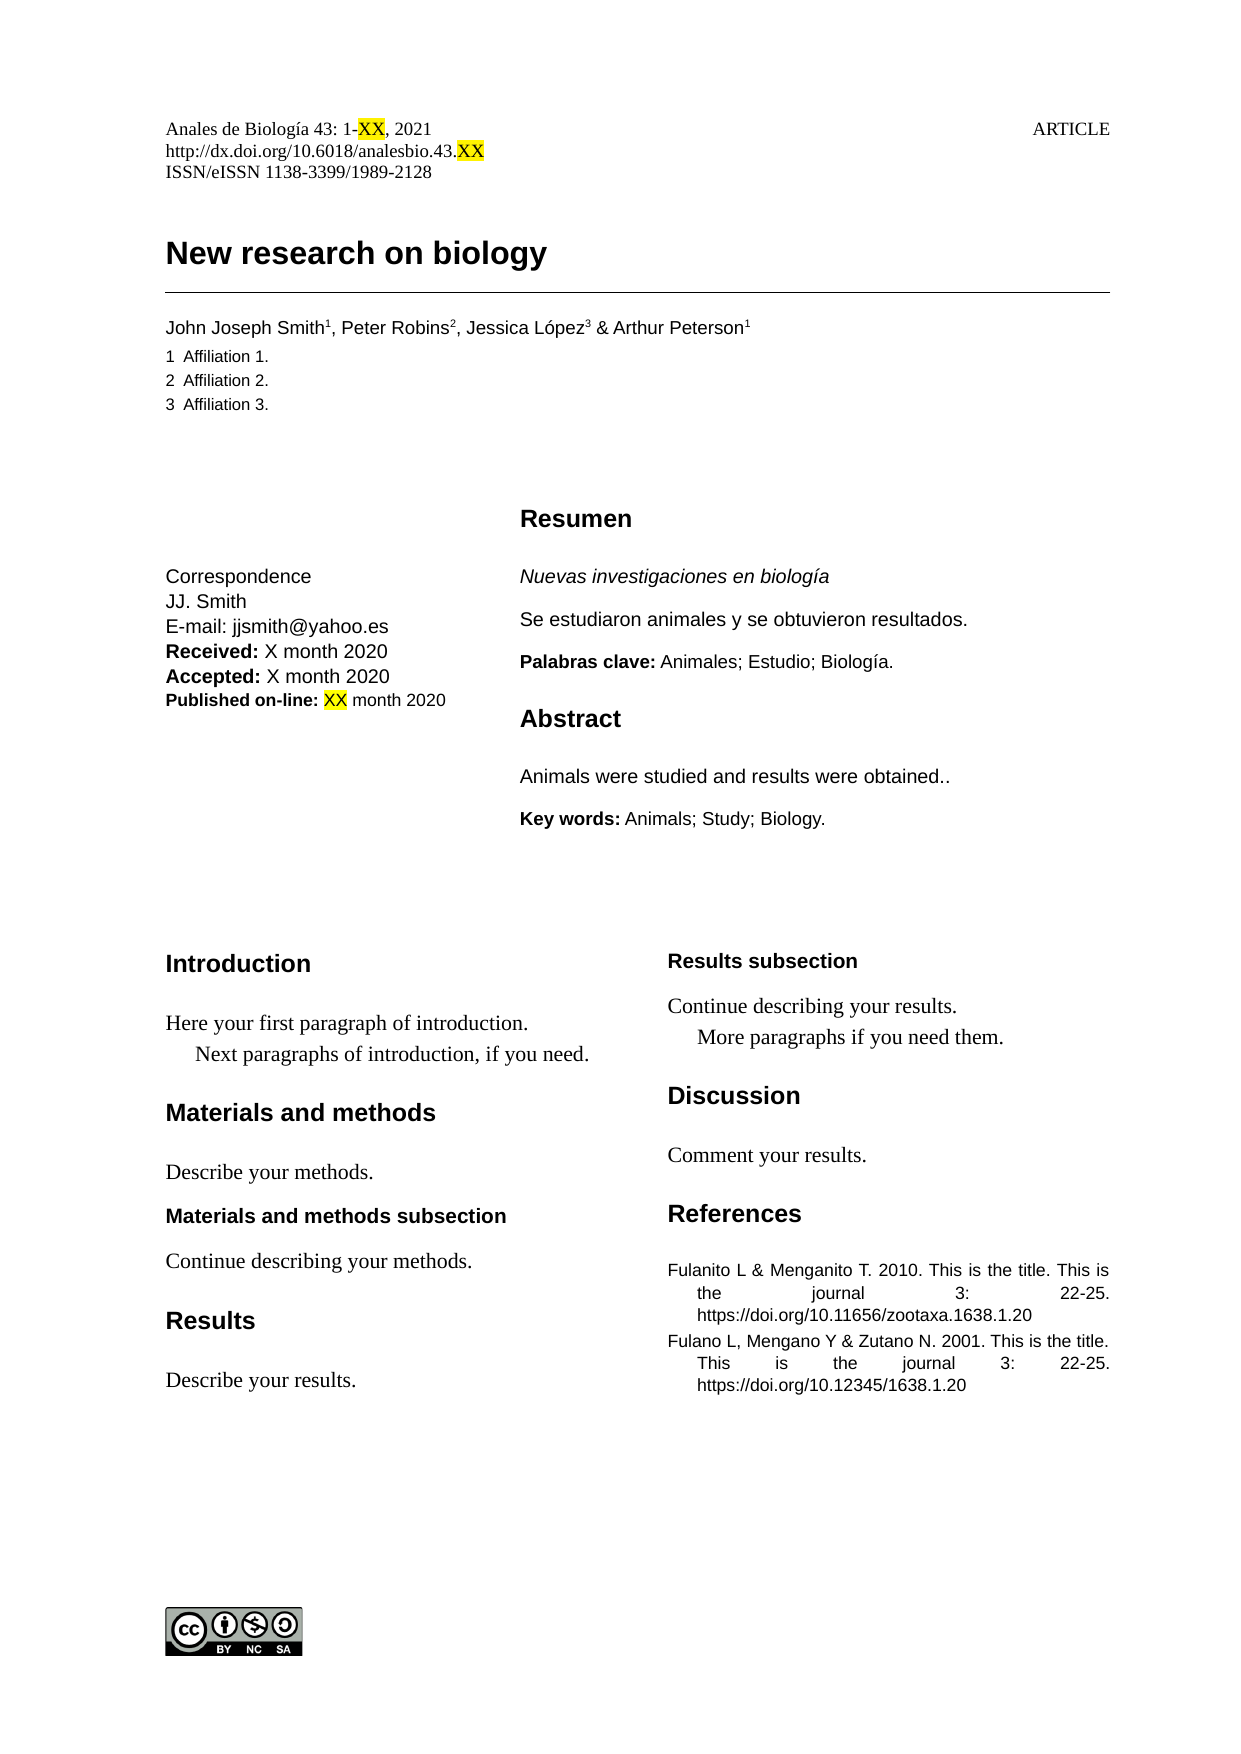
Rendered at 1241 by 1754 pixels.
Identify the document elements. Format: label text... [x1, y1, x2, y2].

text Discussion [667, 1081, 1110, 1110]
text New research on biology [165, 234, 1110, 292]
text JJ. Smith [165, 590, 490, 613]
text Published on-line: XX month 2020 [165, 690, 490, 710]
text Comment your results. [667, 1142, 1110, 1167]
text 3 Affiliation 3. [165, 395, 1110, 414]
text Se estudiaron animales y se obtuvieron resultados. [519, 608, 1110, 631]
text John Joseph Smith1, Peter Robins2, Jessica López3 & Arthur Peterson1 [165, 317, 1110, 339]
text Abstract [519, 704, 1110, 732]
text References [667, 1199, 1110, 1228]
text E-mail: jjsmith@yahoo.es [165, 615, 490, 638]
text Resumen [520, 504, 1110, 533]
text Here your first paragraph of introduction. [165, 1010, 608, 1035]
text Describe your methods. [165, 1159, 608, 1184]
text Fulanito L & Menganito T. 2010. This is the title. This is the journal 3: 22-25. https://doi.org/10.11656/zootaxa.1638.1.20 [667, 1260, 1110, 1325]
text Materials and methods subsection [165, 1204, 608, 1228]
text Introduction [165, 949, 608, 978]
text Continue describing your results. [667, 993, 1110, 1018]
text Correspondence [165, 565, 490, 588]
text More paragraphs if you need them. [667, 1024, 1110, 1049]
text Accepted: X month 2020 [165, 665, 490, 688]
text Animals were studied and results were obtained.. [519, 765, 1110, 787]
text Palabras clave: Animales; Estudio; Biología. [519, 651, 1110, 672]
picture [165, 1607, 303, 1656]
text Materials and methods [165, 1098, 608, 1127]
text Nuevas investigaciones en biología [519, 565, 1110, 588]
text Results [165, 1306, 608, 1334]
text Fulano L, Mengano Y & Zutano N. 2001. This is the title. This is the journal 3: 22-25. https://doi.org/10.12345/1638.1.20 [667, 1330, 1110, 1396]
text Key words: Animals; Study; Biology. [519, 807, 1110, 829]
text Describe your results. [165, 1367, 608, 1392]
text Results subsection [667, 949, 1110, 973]
text Continue describing your methods. [165, 1248, 608, 1274]
text 2 Affiliation 2. [165, 371, 1110, 390]
text Next paragraphs of introduction, if you need. [165, 1041, 608, 1066]
text Received: X month 2020 [165, 640, 490, 663]
text 1 Affiliation 1. [165, 347, 1110, 366]
